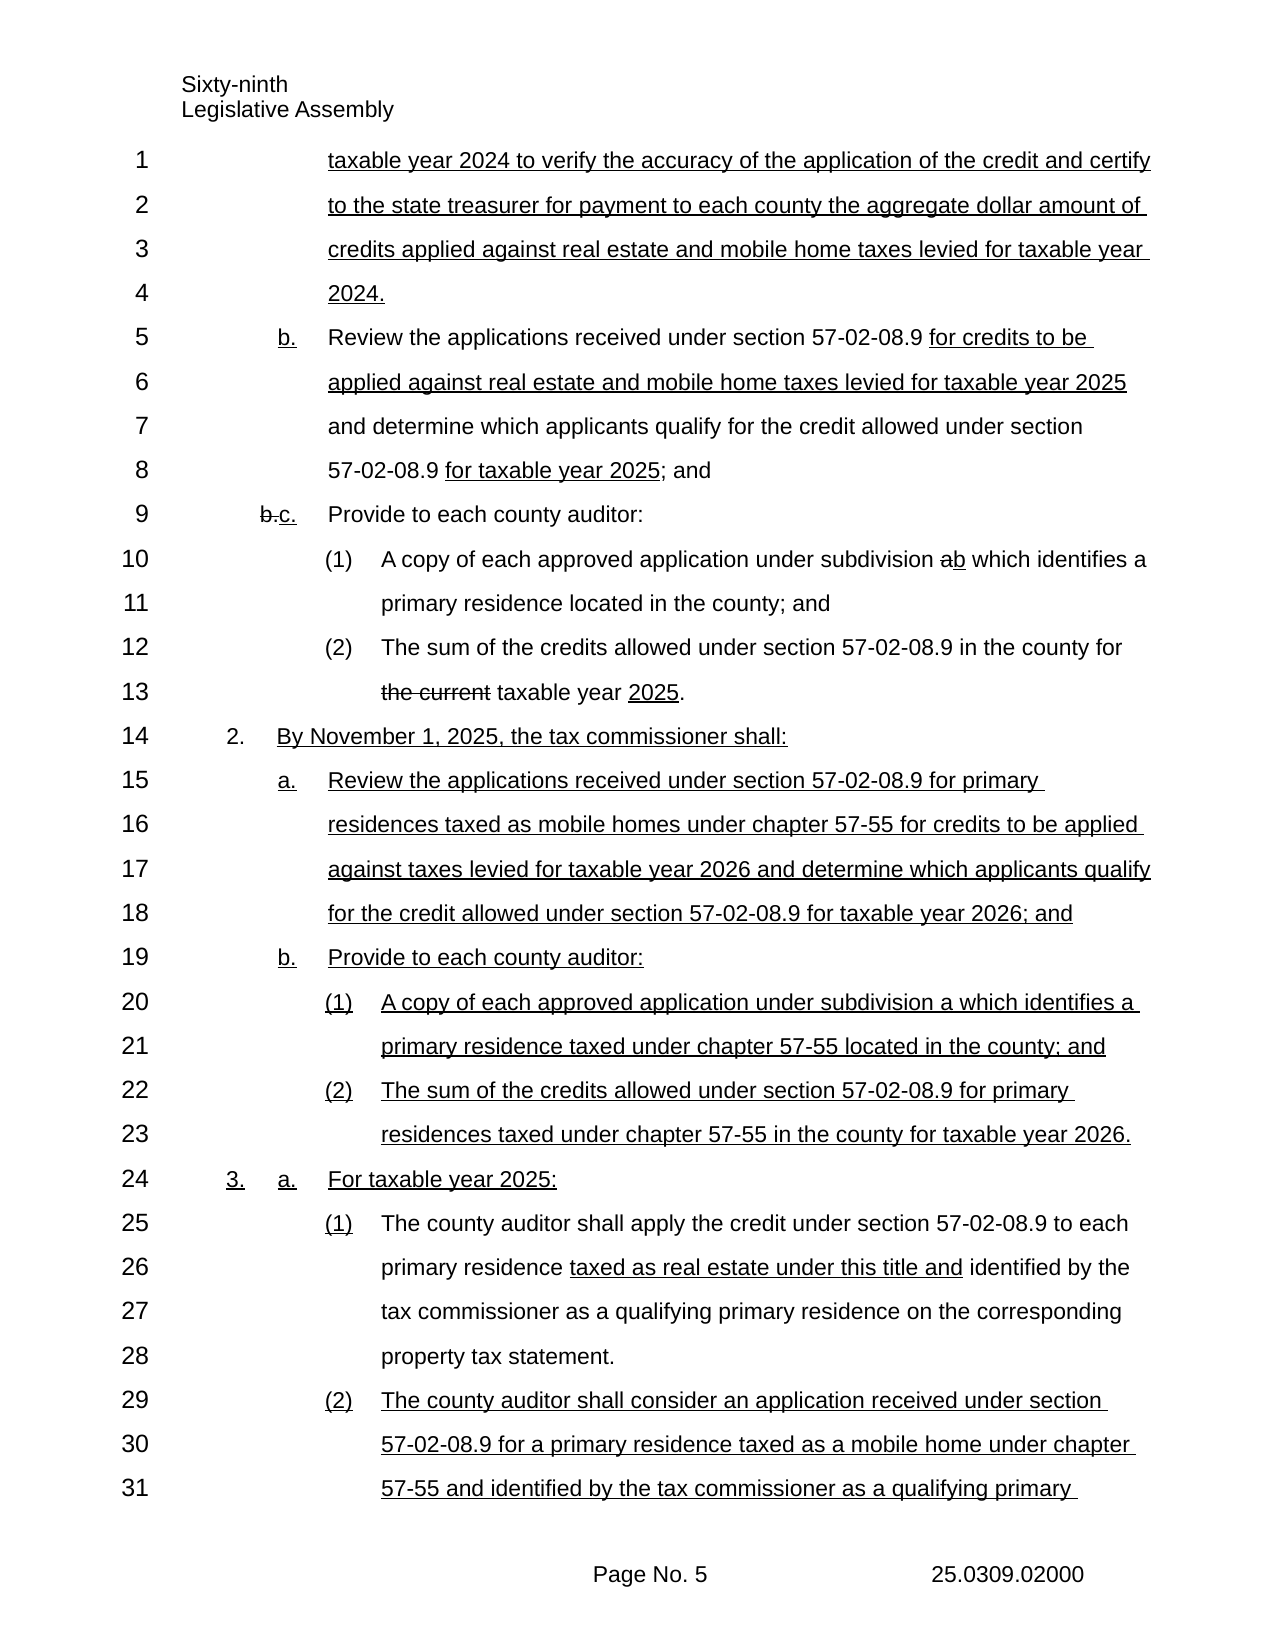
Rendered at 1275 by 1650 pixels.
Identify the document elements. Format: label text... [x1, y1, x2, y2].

text 2. By November 1, 2025, the tax commissioner shall: [181, 709, 1154, 753]
text (2) The sum of the credits allowed under section 57‑02‑08.9 in the county for the current taxable year 2025. [181, 620, 1154, 709]
text a. Review the applications received under section 57‑02‑08.9 for primary residences taxed as mobile homes under chapter 57‑55 for credits to be applied against taxes levied for taxable year 2026 and determine which applicants qualify for the credit allowed under section 57‑02‑08.9 for taxable year 2026; and [181, 753, 1154, 930]
text (1) A copy of each approved application under subdivision ab which identifies a primary residence located in the county; and [181, 532, 1154, 620]
text b.c. Provide to each county auditor: [181, 487, 1154, 532]
text b. Review the applications received under section 57‑02‑08.9 for credits to be applied against real estate and mobile home taxes levied for taxable year 2025 and determine which applicants qualify for the credit allowed under section 57‑02‑08.9 for taxable year 2025; and [181, 310, 1154, 487]
text (2) The sum of the credits allowed under section 57‑02‑08.9 for primary residences taxed under chapter 57‑55 in the county for taxable year 2026. [181, 1063, 1154, 1152]
text (1) The county auditor shall apply the credit under section 57‑02‑08.9 to each primary residence taxed as real estate under this title and identified by the tax commissioner as a qualifying primary residence on the corresponding property tax statement. [181, 1196, 1154, 1373]
text (1) A copy of each approved application under subdivision a which identifies a primary residence taxed under chapter 57‑55 located in the county; and [181, 974, 1154, 1063]
text 3. a. For taxable year 2025: [181, 1152, 1154, 1196]
text b. Provide to each county auditor: [181, 930, 1154, 974]
text (2) The county auditor shall consider an application received under section 57‑02‑08.9 for a primary residence taxed as a mobile home under chapter 57‑55 and identified by the tax commissioner as a qualifying primary [181, 1373, 1154, 1506]
text taxable year 2024 to verify the accuracy of the application of the credit and certify to the state treasurer for payment to each county the aggregate dollar amount of credits applied against real estate and mobile home taxes levied for taxable year 2024. [181, 133, 1154, 310]
